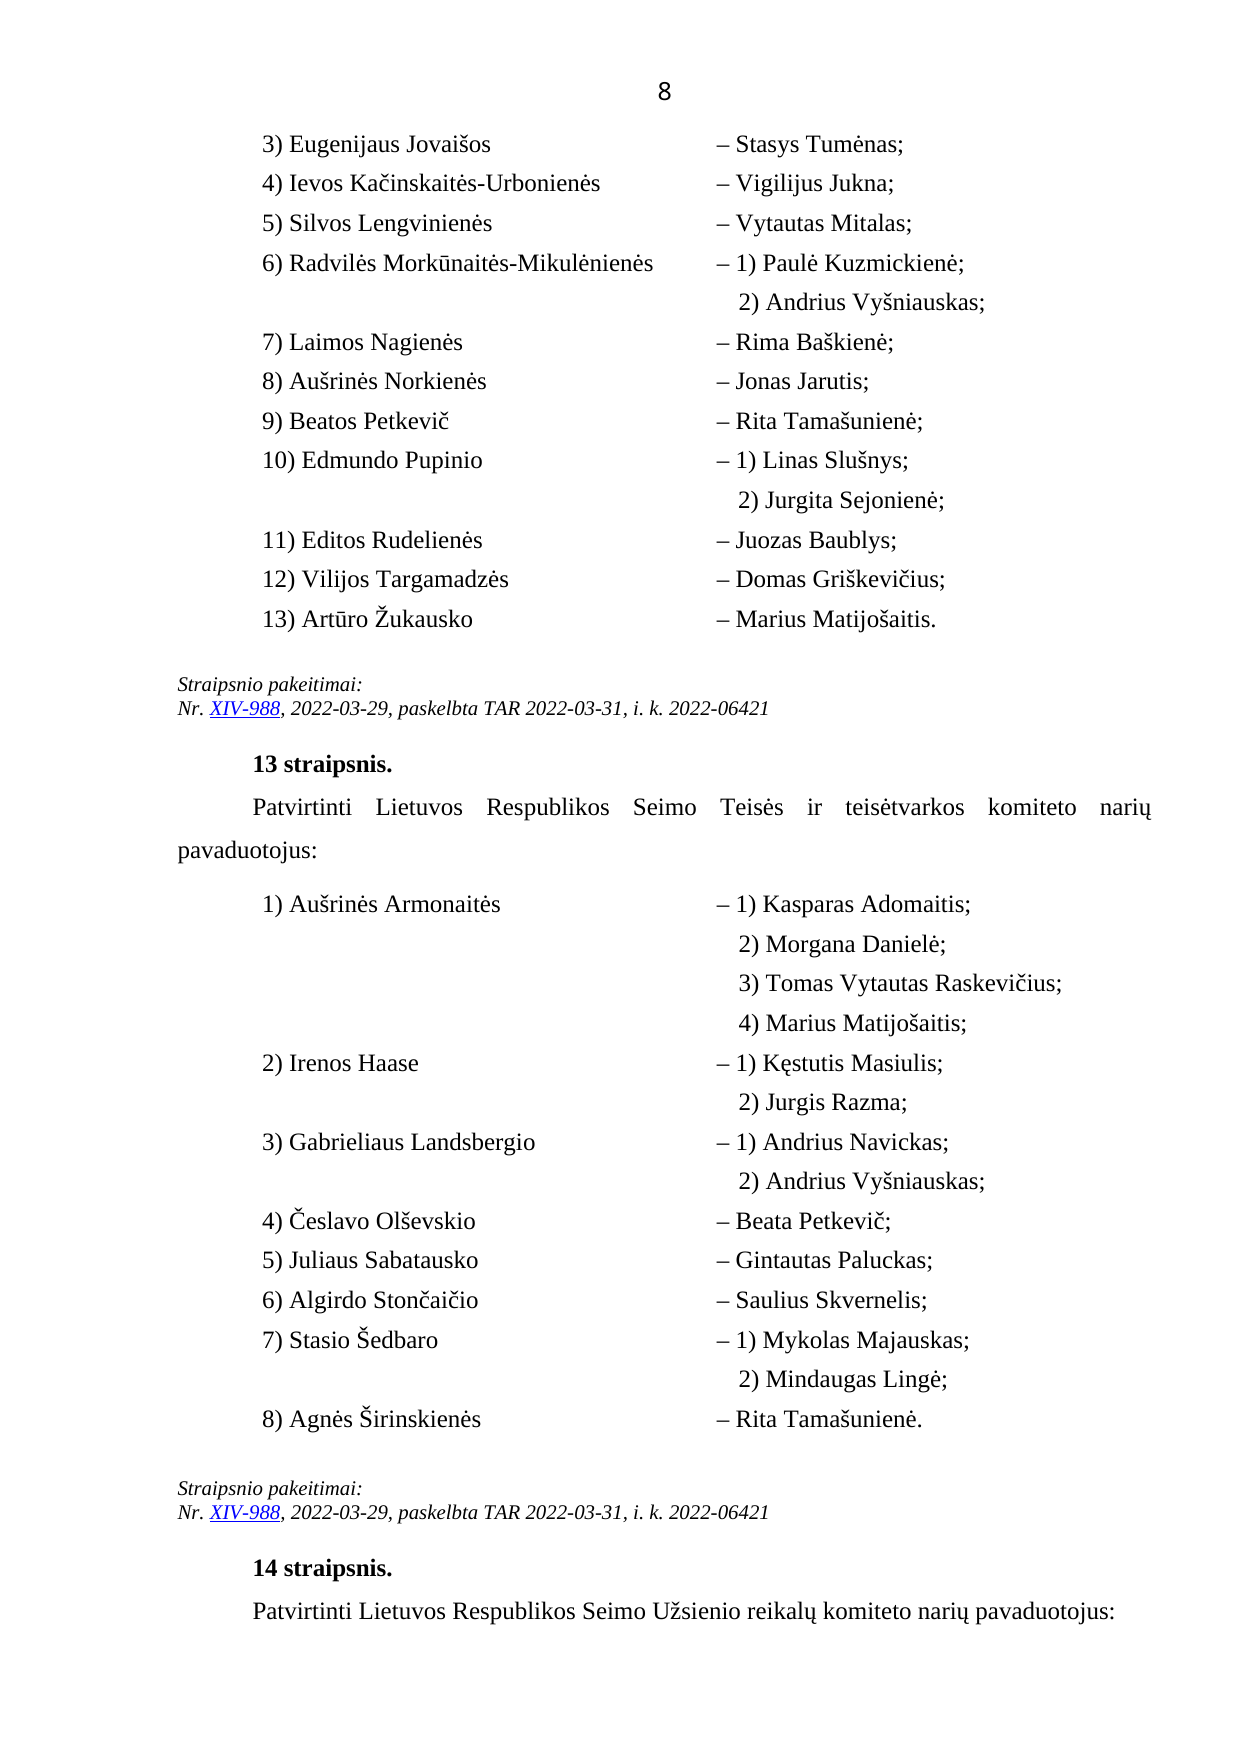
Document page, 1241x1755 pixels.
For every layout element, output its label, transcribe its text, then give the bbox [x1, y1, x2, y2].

table_cell 4) Česlavo Olševskio [236, 1195, 691, 1235]
table_cell – 1) Paulė Kuzmickienė; 2) Andrius Vyšniauskas; [691, 237, 1151, 316]
table_cell – Marius Matijošaitis. [691, 593, 1151, 633]
table_cell 9) Beatos Petkevič [236, 395, 691, 435]
text 13 straipsnis. [177, 749, 1152, 778]
table_cell – 1) Kęstutis Masiulis; 2) Jurgis Razma; [691, 1037, 1151, 1116]
table_cell – Gintautas Paluckas; [691, 1235, 1151, 1274]
table_cell – Vigilijus Jukna; [691, 158, 1151, 197]
table_cell 11) Editos Rudelienės [236, 514, 691, 553]
table_cell 6) Algirdo Stončaičio [236, 1274, 691, 1314]
table_cell – 1) Linas Slušnys; 2) Jurgita Sejonienė; [691, 435, 1151, 514]
table_cell 2) Irenos Haase [236, 1037, 691, 1116]
table_header 1) Aušrinės Armonaitės [236, 879, 691, 1037]
table_cell 3) Eugenijaus Jovaišos [236, 118, 691, 158]
table_cell – Jonas Jarutis; [691, 356, 1151, 395]
text Nr. XIV-988, 2022-03-29, paskelbta TAR 2022-03-31, i. k. 2022-06421 [177, 1500, 1152, 1524]
text Patvirtinti Lietuvos Respublikos Seimo Užsienio reikalų komiteto narių pavaduotojus: [177, 1596, 1152, 1624]
table_cell – Rima Baškienė; [691, 316, 1151, 356]
table_cell – Rita Tamašunienė; [691, 395, 1151, 435]
table_cell 7) Laimos Nagienės [236, 316, 691, 356]
table_header – 1) Kasparas Adomaitis; 2) Morgana Danielė; 3) Tomas Vytautas Raskevičius; 4) Marius Matijošaitis; [691, 879, 1151, 1037]
table_cell 5) Juliaus Sabatausko [236, 1235, 691, 1274]
table_cell – Vytautas Mitalas; [691, 197, 1151, 237]
table_cell 10) Edmundo Pupinio [236, 435, 691, 514]
table_cell 8) Agnės Širinskienės [236, 1393, 691, 1433]
text Straipsnio pakeitimai: [177, 1476, 1152, 1500]
table_cell – Stasys Tumėnas; [691, 118, 1151, 158]
text Patvirtinti Lietuvos Respublikos Seimo Teisės ir teisėtvarkos komiteto narių pavaduotojus: [177, 792, 1152, 864]
table_cell – 1) Mykolas Majauskas; 2) Mindaugas Lingė; [691, 1314, 1151, 1393]
text Nr. XIV-988, 2022-03-29, paskelbta TAR 2022-03-31, i. k. 2022-06421 [177, 696, 1152, 720]
text Straipsnio pakeitimai: [177, 672, 1152, 696]
table_cell 5) Silvos Lengvinienės [236, 197, 691, 237]
table_cell – Domas Griškevičius; [691, 554, 1151, 593]
text 14 straipsnis. [177, 1553, 1152, 1581]
table_cell – Rita Tamašunienė. [691, 1393, 1151, 1433]
table_cell 13) Artūro Žukausko [236, 593, 691, 633]
table_cell 3) Gabrieliaus Landsbergio [236, 1116, 691, 1195]
table_cell 12) Vilijos Targamadzės [236, 554, 691, 593]
table_cell – 1) Andrius Navickas; 2) Andrius Vyšniauskas; [691, 1116, 1151, 1195]
table_cell 4) Ievos Kačinskaitės-Urbonienės [236, 158, 691, 197]
table_cell 7) Stasio Šedbaro [236, 1314, 691, 1393]
table_cell – Saulius Skvernelis; [691, 1274, 1151, 1314]
table_cell – Beata Petkevič; [691, 1195, 1151, 1235]
table_cell 8) Aušrinės Norkienės [236, 356, 691, 395]
table_cell – Juozas Baublys; [691, 514, 1151, 553]
table_cell 6) Radvilės Morkūnaitės-Mikulėnienės [236, 237, 691, 316]
